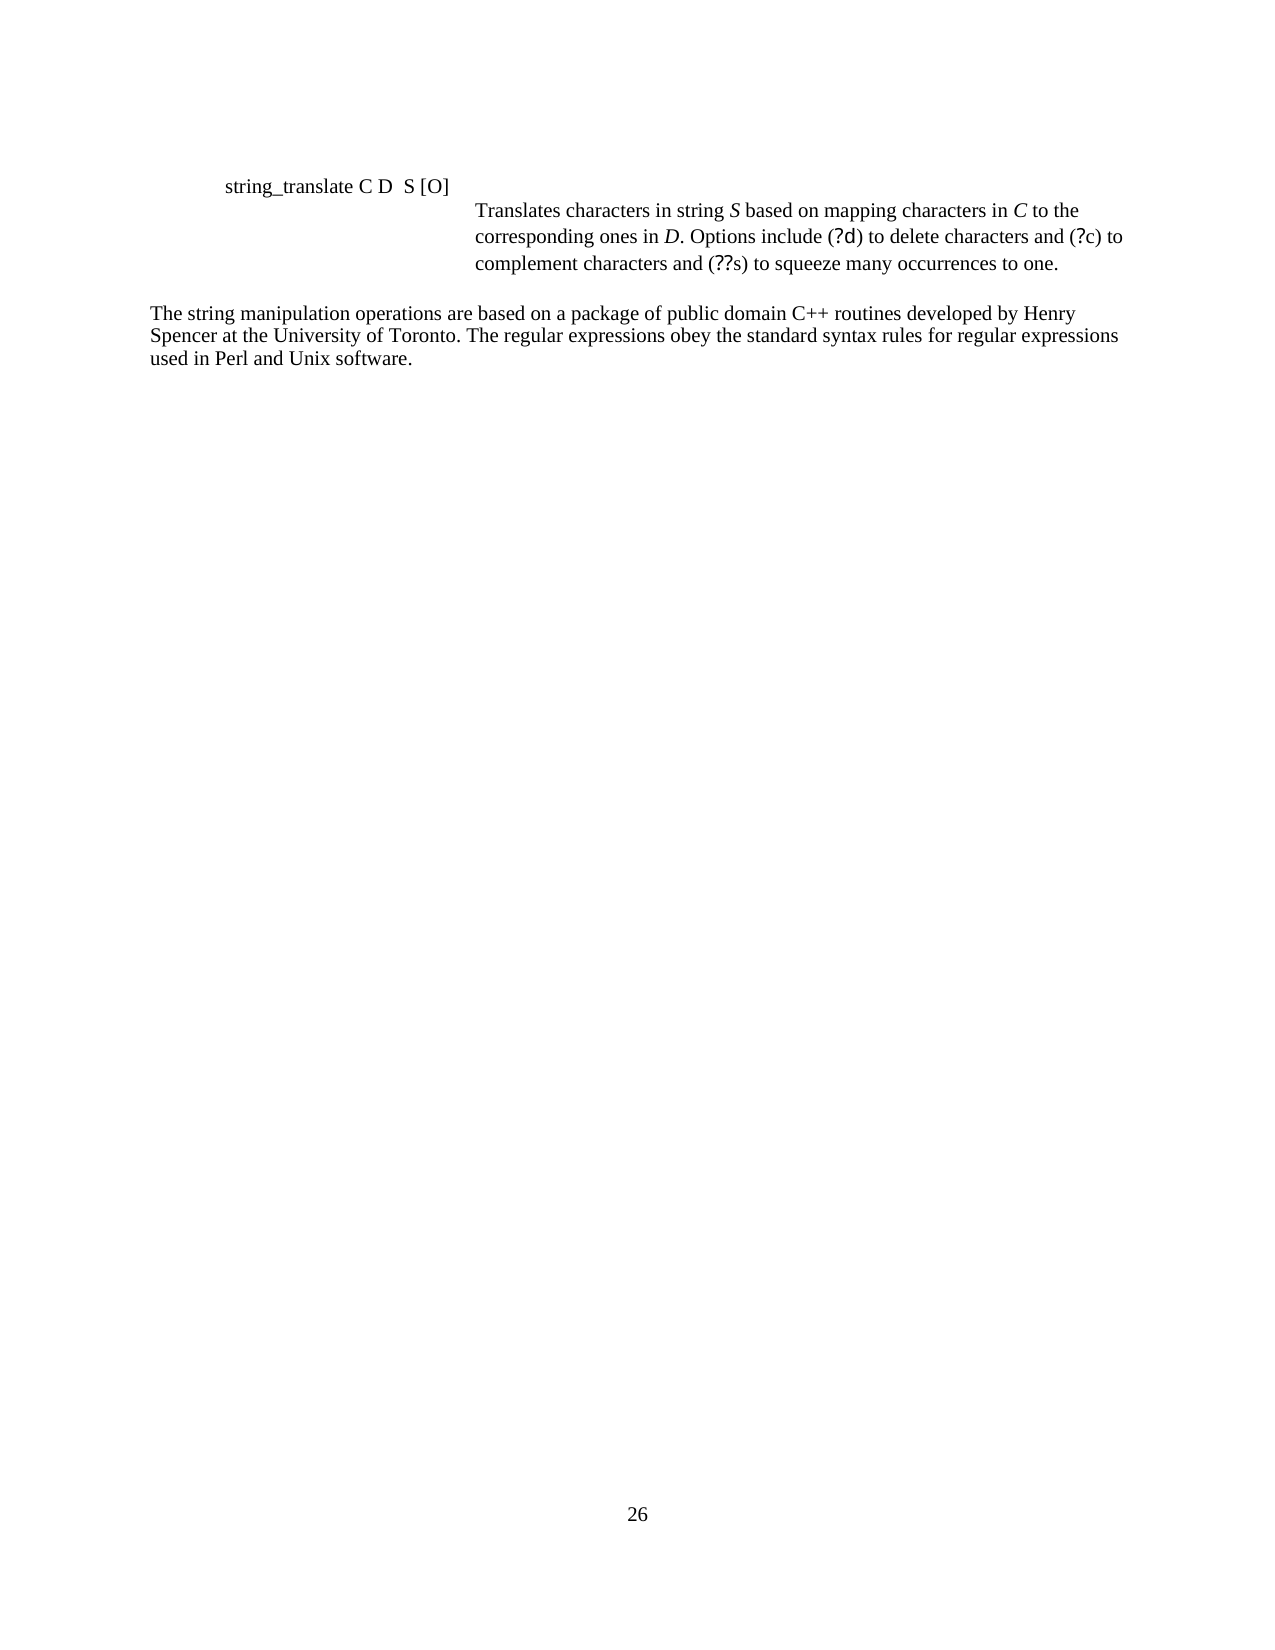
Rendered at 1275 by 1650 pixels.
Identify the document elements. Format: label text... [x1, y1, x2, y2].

text string_translate C D S [O] [225, 174, 1125, 198]
text The string manipulation operations are based on a package of public domain C++ routines developed by Henry Spencer at the University of Toronto. The regular expressions obey the standard syntax rules for regular expressions used in Perl and Unix software. [150, 301, 1125, 370]
text Translates characters in string S based on mapping characters in C to the corresponding ones in D. Options include (?d) to delete characters and (?c) to complement characters and (??s) to squeeze many occurrences to one. [475, 198, 1125, 276]
